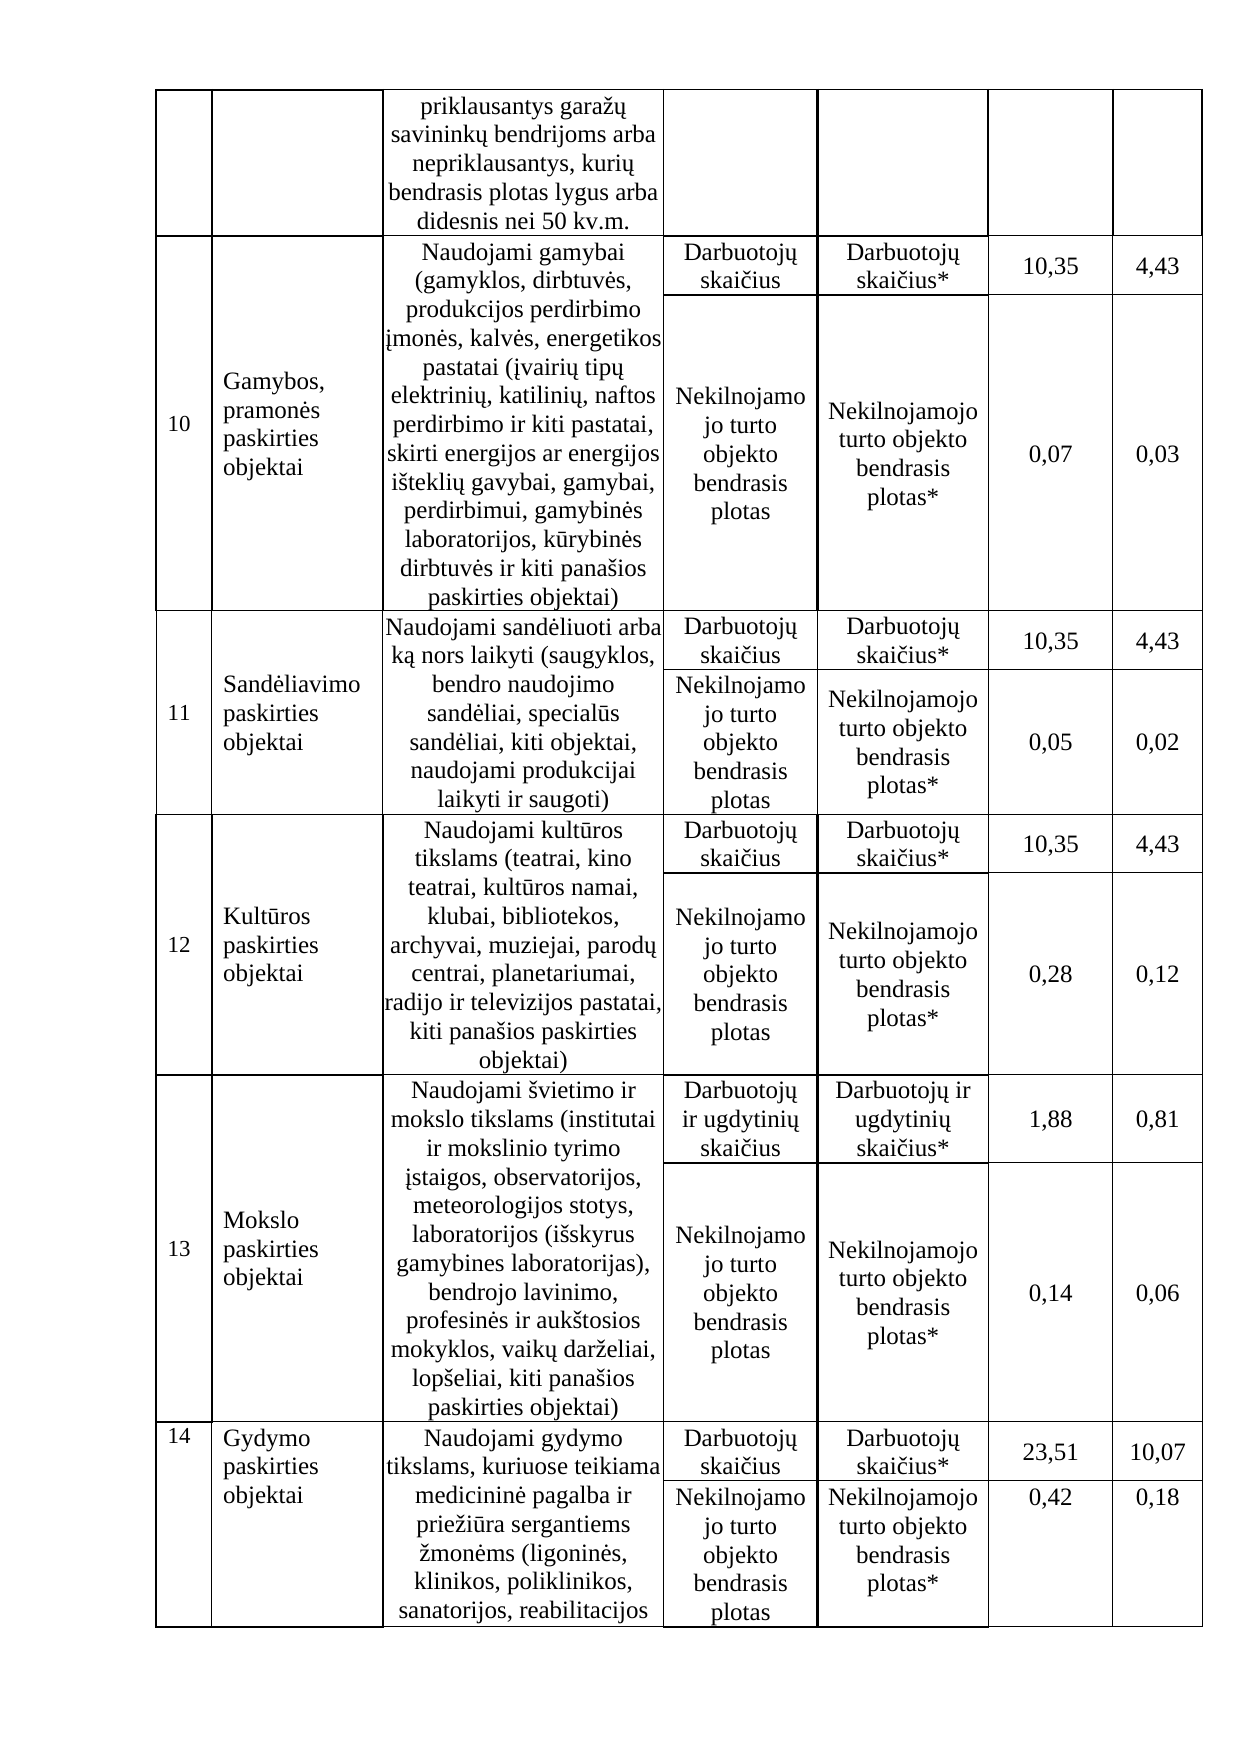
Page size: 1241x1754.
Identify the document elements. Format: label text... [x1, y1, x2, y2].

table_cell Nekilnojamojo turto objekto bendrasis plotas [664, 1481, 816, 1626]
table_cell Naudojami gydymo tikslams, kuriuose teikiama medicininė pagalba ir priežiūra sergantiems žmonėms (ligoninės, klinikos, poliklinikos, sanatorijos, reabilitacijos centrai, specialiųjų įstaigų sveikatos apsaugos pastatai, gydyklų pastatai, medicininės priežiūros įstaigų slaugos namai ir kiti panašios paskirties objektai) ar gyvūnams (veterinarijos gydyklos, gyvūnų globos namai ir kiti panašios paskirties objektai) [384, 1422, 663, 1626]
table_cell Gydymo paskirties objektai [212, 1422, 382, 1626]
table_cell Naudojami gamybai (gamyklos, dirbtuvės, produkcijos perdirbimo įmonės, kalvės, energetikos pastatai (įvairių tipų elektrinių, katilinių, naftos perdirbimo ir kiti pastatai, skirti energijos ar energijos išteklių gavybai, gamybai, perdirbimui, gamybinės laboratorijos, kūrybinės dirbtuvės ir kiti panašios paskirties objektai) [384, 236, 663, 610]
table_cell 10,35 [989, 236, 1112, 294]
table_cell Naudojami švietimo ir mokslo tikslams (institutai ir mokslinio tyrimo įstaigos, observatorijos, meteorologijos stotys, laboratorijos (išskyrus gamybines laboratorijas), bendrojo lavinimo, profesinės ir aukštosios mokyklos, vaikų darželiai, lopšeliai, kiti panašios paskirties objektai) [384, 1075, 663, 1421]
table_cell Darbuotojų ir ugdytinių skaičius* [819, 1076, 988, 1162]
table_cell Darbuotojų ir ugdytinių skaičius [664, 1076, 816, 1162]
table_cell [664, 90, 816, 234]
table_cell 10,07 [1113, 1422, 1202, 1480]
table_cell 0,06 [1113, 1163, 1202, 1421]
table_cell Darbuotojų skaičius* [818, 611, 988, 669]
table_cell 0,28 [989, 873, 1112, 1073]
table_cell 1,88 [989, 1075, 1112, 1162]
table_cell 4,43 [1113, 236, 1202, 294]
table_cell Nekilnojamojo turto objekto bendrasis plotas [664, 1164, 816, 1421]
table_cell 23,51 [989, 1422, 1112, 1480]
table_cell Naudojami kultūros tikslams (teatrai, kino teatrai, kultūros namai, klubai, bibliotekos, archyvai, muziejai, parodų centrai, planetariumai, radijo ir televizijos pastatai, kiti panašios paskirties objektai) [384, 815, 663, 1073]
table_cell Darbuotojų skaičius [664, 611, 817, 669]
table_cell Nekilnojamojo turto objekto bendrasis plotas* [819, 874, 988, 1073]
table_cell 10,35 [989, 611, 1112, 669]
table_cell [157, 91, 211, 234]
table_cell [819, 90, 987, 234]
table_cell Darbuotojų skaičius* [819, 815, 988, 872]
table_cell 10 [157, 237, 211, 610]
table_cell Darbuotojų skaičius [664, 815, 816, 872]
table_cell 4,43 [1113, 815, 1202, 872]
table_cell 0,12 [1113, 873, 1202, 1073]
table_cell [1114, 90, 1201, 234]
table_cell 0,02 [1113, 670, 1202, 814]
table_cell 4,43 [1113, 611, 1202, 669]
table_cell 0,05 [989, 670, 1112, 814]
table_cell 0,18 [1113, 1481, 1202, 1626]
table_cell 14 [157, 1423, 211, 1626]
table_cell Gamybos, pramonės paskirties objektai [213, 237, 382, 610]
table_cell 13 [157, 1076, 211, 1421]
table_cell priklausantys garažų savininkų bendrijoms arba nepriklausantys, kurių bendrasis plotas lygus arba didesnis nei 50 kv.m. [384, 90, 663, 234]
table_cell Kultūros paskirties objektai [213, 815, 382, 1073]
table_cell Darbuotojų skaičius [664, 237, 816, 294]
table_cell 0,81 [1113, 1075, 1202, 1162]
table_cell Nekilnojamojo turto objekto bendrasis plotas* [819, 1164, 988, 1421]
table_cell 0,07 [989, 295, 1112, 610]
table_cell Naudojami sandėliuoti arba ką nors laikyti (saugyklos, bendro naudojimo sandėliai, specialūs sandėliai, kiti objektai, naudojami produkcijai laikyti ir saugoti) [383, 611, 663, 814]
table_cell Mokslo paskirties objektai [213, 1076, 382, 1421]
table_cell Nekilnojamojo turto objekto bendrasis plotas [664, 296, 816, 610]
table_cell 10,35 [989, 815, 1112, 872]
table_cell 0,42 [989, 1481, 1112, 1626]
table_cell Nekilnojamojo turto objekto bendrasis plotas* [819, 296, 988, 610]
table_cell Nekilnojamojo turto objekto bendrasis plotas [664, 670, 817, 814]
table_cell Darbuotojų skaičius* [819, 1422, 988, 1480]
table_cell 12 [157, 815, 211, 1073]
table_cell Nekilnojamojo turto objekto bendrasis plotas [664, 874, 816, 1073]
table_cell 0,14 [989, 1163, 1112, 1421]
table_cell Nekilnojamojo turto objekto bendrasis plotas* [819, 1481, 988, 1626]
table_cell Sandėliavimo paskirties objektai [212, 611, 382, 814]
table_cell 11 [157, 611, 211, 814]
table_cell 0,03 [1113, 295, 1202, 610]
table_cell [213, 91, 382, 234]
table_cell [989, 90, 1112, 234]
table_cell Darbuotojų skaičius [664, 1422, 816, 1480]
table_cell Nekilnojamojo turto objekto bendrasis plotas* [818, 670, 988, 814]
table_cell Darbuotojų skaičius* [819, 237, 988, 294]
